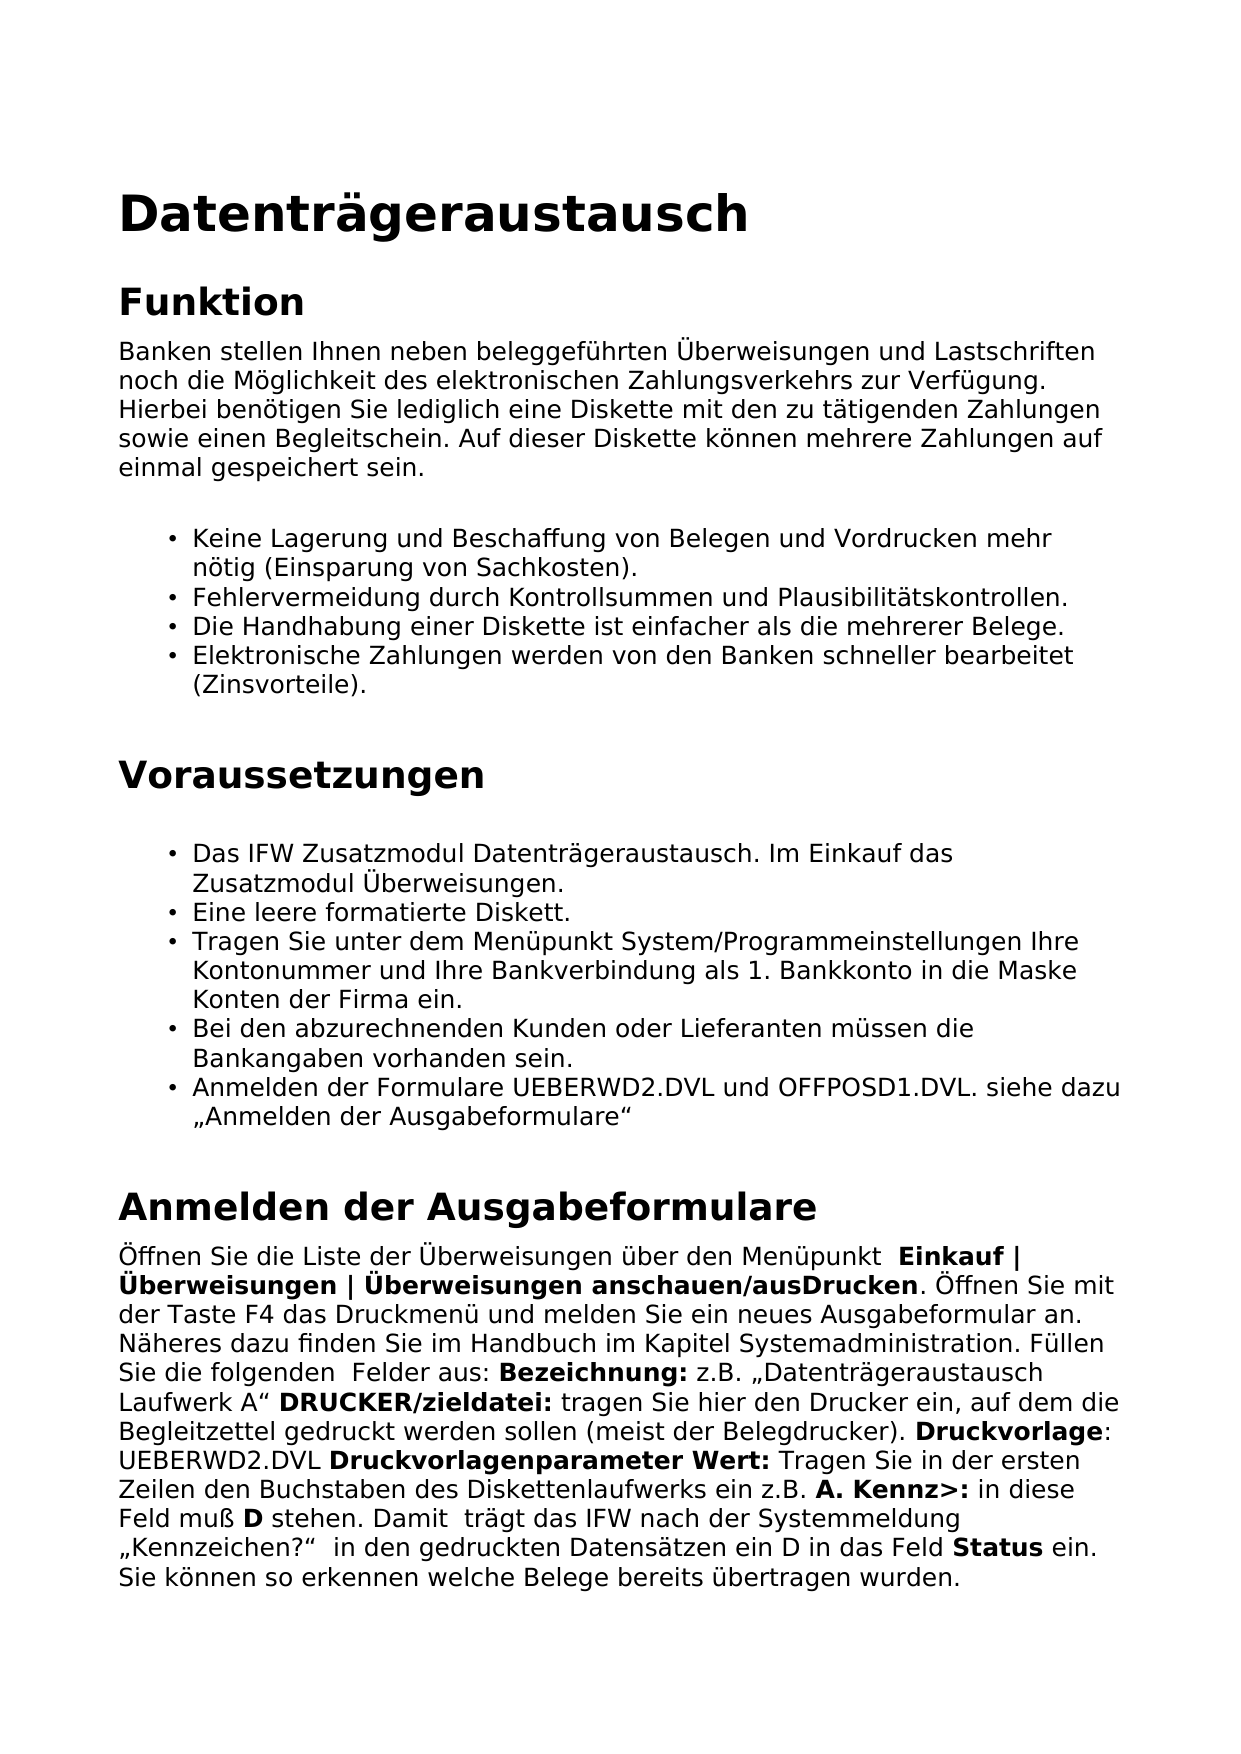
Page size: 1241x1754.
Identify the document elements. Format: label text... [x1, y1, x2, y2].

subtitle Voraussetzungen [118, 754, 1122, 798]
text Banken stellen Ihnen neben beleggeführten Überweisungen und Lastschriften noch die Möglichkeit des elektronischen Zahlungsverkehrs zur Verfügung. Hierbei benötigen Sie lediglich eine Diskette mit den zu tätigenden Zahlungen sowie einen Begleitschein. Auf dieser Diskette können mehrere Zahlungen auf einmal gespeichert sein. [118, 337, 1122, 482]
list Anmelden der Formulare UEBERWD2.DVL und OFFPOSD1.DVL. siehe dazu „Anmelden der Ausgabeformulare“ [177, 1073, 1122, 1131]
list Die Handhabung einer Diskette ist einfacher als die mehrerer Belege. [177, 612, 1122, 641]
list Elektronische Zahlungen werden von den Banken schneller bearbeitet (Zinsvorteile). [177, 641, 1122, 699]
subtitle Anmelden der Ausgabeformulare [118, 1186, 1122, 1229]
list Keine Lagerung und Beschaffung von Belegen und Vordrucken mehr nötig (Einsparung von Sachkosten). [177, 524, 1122, 583]
list Bei den abzurechnenden Kunden oder Lieferanten müssen die Bankangaben vorhanden sein. [177, 1014, 1122, 1073]
text ﻿ [118, 118, 1122, 147]
list Fehlervermeidung durch Kontrollsummen und Plausibilitätskontrollen. [177, 583, 1122, 612]
text Öffnen Sie die Liste der Überweisungen über den Menüpunkt Einkauf | Überweisungen | Überweisungen anschauen/ausDrucken. Öffnen Sie mit der Taste F4 das Druckmenü und melden Sie ein neues Ausgabeformular an. Näheres dazu finden Sie im Handbuch im Kapitel Systemadministration. Füllen Sie die folgenden Felder aus: Bezeichnung: z.B. „Datenträgeraustausch Laufwerk A“ DRUCKER/zieldatei: tragen Sie hier den Drucker ein, auf dem die Begleitzettel gedruckt werden sollen (meist der Belegdrucker). Druckvorlage: UEBERWD2.DVL Druckvorlagenparameter Wert: Tragen Sie in der ersten Zeilen den Buchstaben des Diskettenlaufwerks ein z.B. A. Kennz>: in diese Feld muß D stehen. Damit trägt das IFW nach der Systemmeldung „Kennzeichen?“ in den gedruckten Datensätzen ein D in das Feld Status ein. Sie können so erkennen welche Belege bereits übertragen wurden. [118, 1242, 1122, 1592]
subtitle Funktion [118, 281, 1122, 324]
list Das IFW Zusatzmodul Datenträgeraustausch. Im Einkauf das Zusatzmodul Überweisungen. [177, 839, 1122, 898]
list Eine leere formatierte Diskett. [177, 898, 1122, 927]
subtitle Datenträgeraustausch [118, 185, 1122, 243]
list Tragen Sie unter dem Menüpunkt System/Programmeinstellungen Ihre Kontonummer und Ihre Bankverbindung als 1. Bankkonto in die Maske Konten der Firma ein. [177, 927, 1122, 1014]
